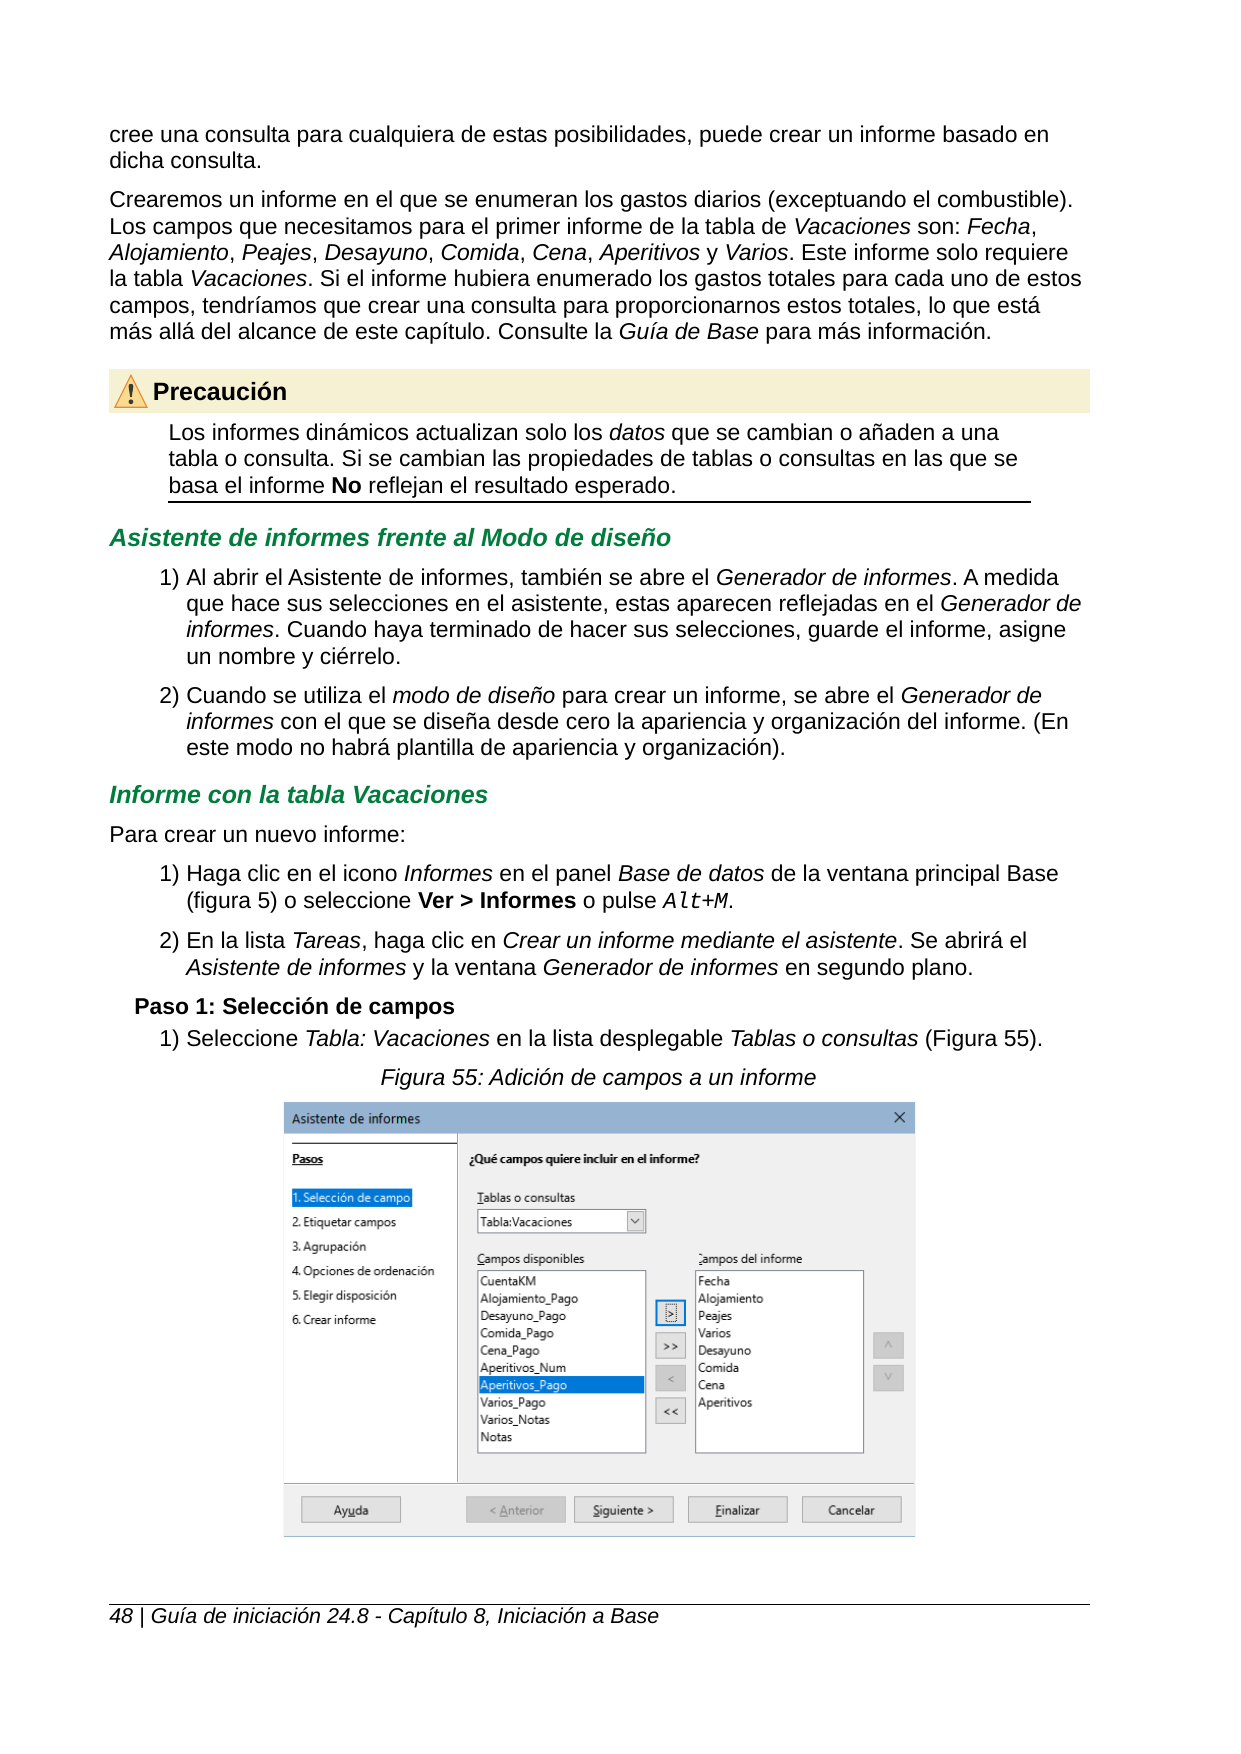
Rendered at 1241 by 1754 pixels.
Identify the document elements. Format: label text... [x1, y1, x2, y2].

list Haga clic en el icono Informes en el panel Base de datos de la ventana principal Base (figura 5) o seleccione Ver > Informes o pulse Alt+M. [186, 860, 1090, 915]
list Para crear un nuevo informe: [109, 821, 1090, 848]
text Paso 1: Selección de campos [134, 993, 1090, 1019]
text Los informes dinámicos actualizan solo los datos que se cambian o añaden a una tabla o consulta. Si se cambian las propiedades de tablas o consultas en las que se basa el informe No reflejan el resultado esperado. [168, 419, 1031, 501]
subtitle Precaución [109, 369, 1090, 413]
text cree una consulta para cualquiera de estas posibilidades, puede crear un informe basado en dicha consulta. [109, 121, 1090, 174]
list Seleccione Tabla: Vacaciones en la lista desplegable Tablas o consultas (Figura 55). [186, 1025, 1090, 1052]
subtitle Informe con la tabla Vacaciones [109, 780, 1090, 809]
list Al abrir el Asistente de informes, también se abre el Generador de informes. A medida que hace sus selecciones en el asistente, estas aparecen reflejadas en el Generador de informes. Cuando haya terminado de hacer sus selecciones, guarde el informe, asigne un nombre y ciérrelo. [186, 564, 1090, 669]
list Cuando se utiliza el modo de diseño para crear un informe, se abre el Generador de informes con el que se diseña desde cero la apariencia y organización del informe. (En este modo no habrá plantilla de apariencia y organización). [186, 682, 1090, 761]
text Crearemos un informe en el que se enumeran los gastos diarios (exceptuando el combustible). Los campos que necesitamos para el primer informe de la tabla de Vacaciones son: Fecha, Alojamiento, Peajes, Desayuno, Comida, Cena, Aperitivos y Varios. Este informe solo requiere la tabla Vacaciones. Si el informe hubiera enumerado los gastos totales para cada uno de estos campos, tendríamos que crear una consulta para proporcionarnos estos totales, lo que está más allá del alcance de este capítulo. Consulte la Guía de Base para más información. [109, 186, 1090, 344]
subtitle Asistente de informes frente al Modo de diseño [109, 523, 1090, 551]
list En la lista Tareas, haga clic en Crear un informe mediante el asistente. Se abrirá el Asistente de informes y la ventana Generador de informes en segundo plano. [186, 927, 1090, 980]
text Figura 55: Adición de campos a un informe [284, 1064, 915, 1090]
picture [283, 1102, 915, 1537]
